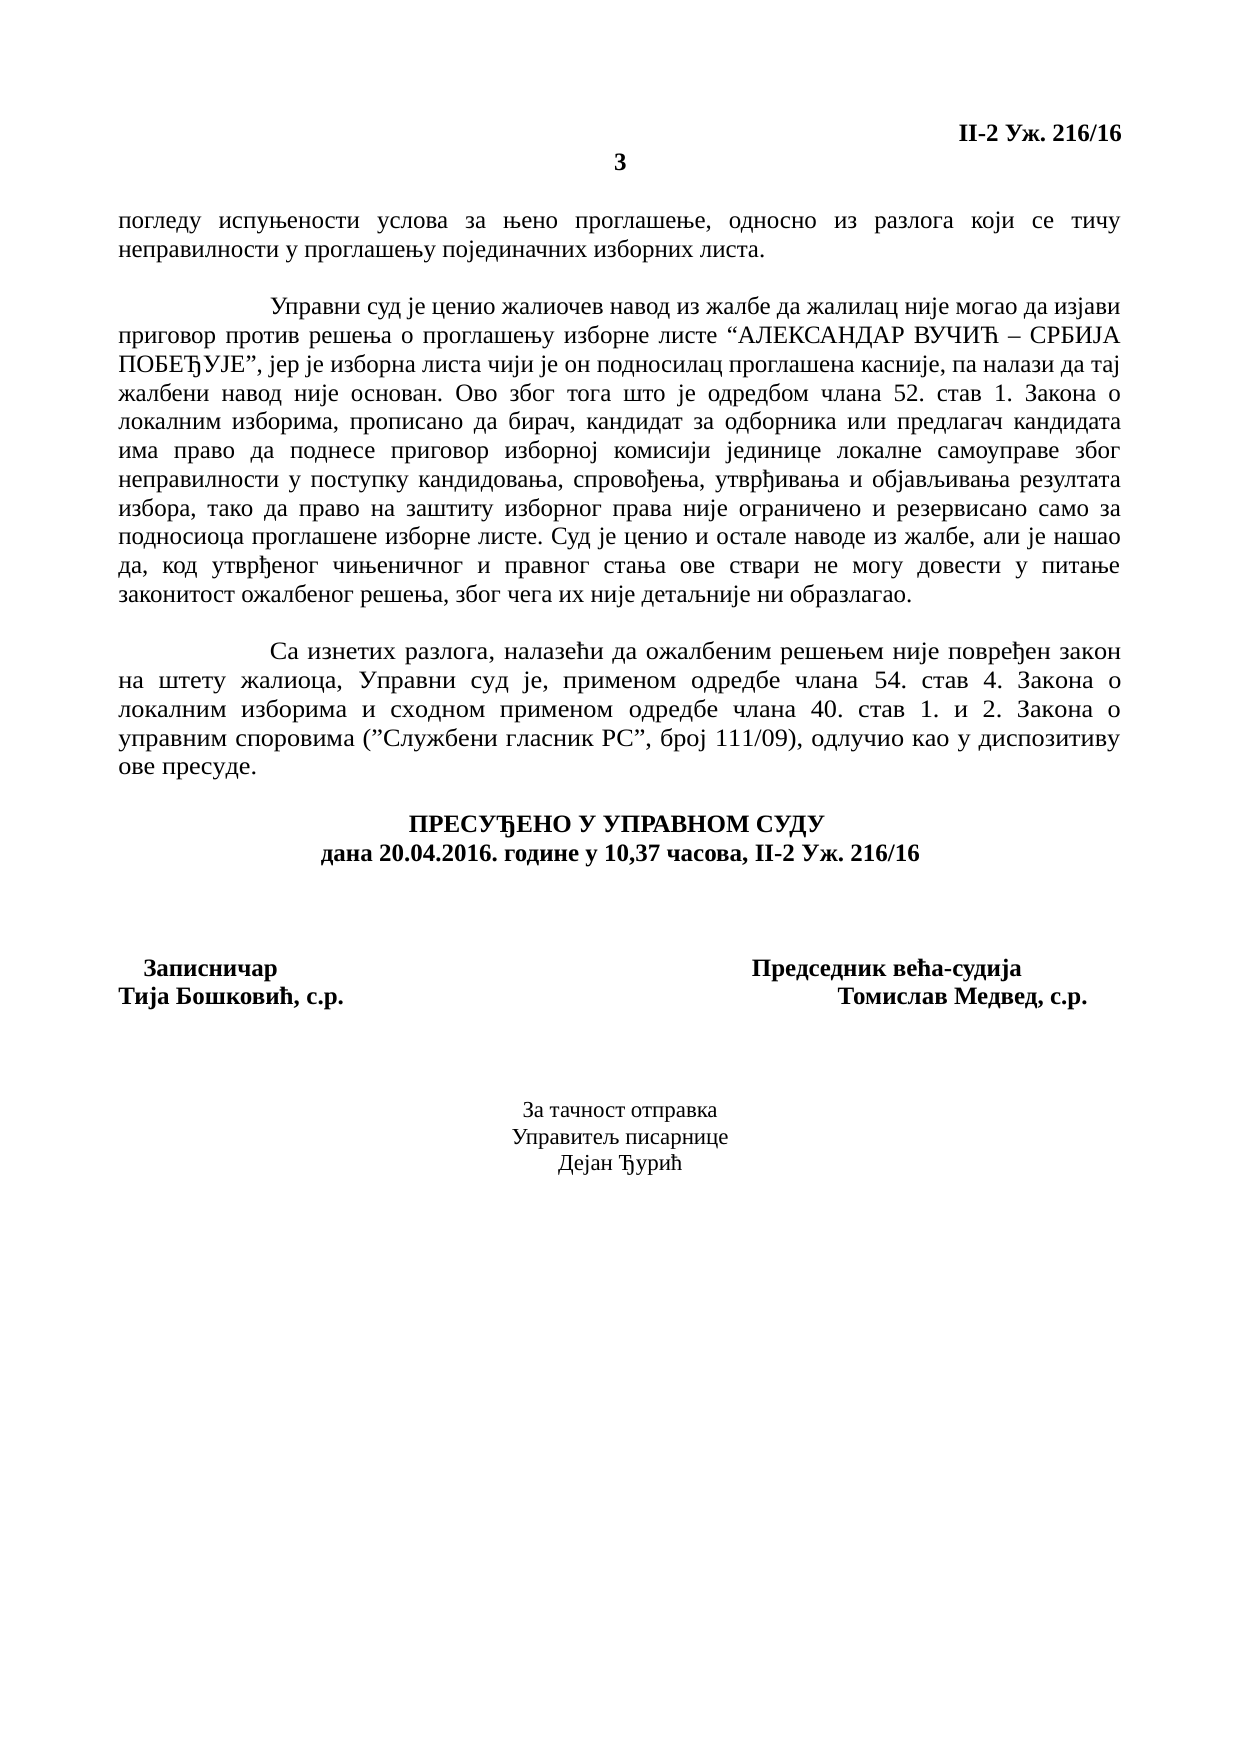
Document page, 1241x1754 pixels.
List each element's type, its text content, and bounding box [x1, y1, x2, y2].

text Дејан Ђурић [118, 1149, 1122, 1175]
text Записничар Председник већа-судија [118, 953, 1122, 981]
text погледу испуњености услова за њено проглашење, односно из разлога који се тичу неправилности у проглашењу појединачних изборних листа. [118, 205, 1122, 263]
text Тија Бошковић, с.р. Томислав Медвед, с.р. [118, 981, 1122, 1010]
text ПРЕСУЂЕНО У УПРАВНОМ СУДУ [118, 809, 1122, 838]
text За тачност отправка [118, 1096, 1122, 1123]
text дана 20.04.2016. године у 10,37 часова, II-2 Уж. 216/16 [118, 838, 1122, 866]
text Управитељ писарнице [118, 1123, 1122, 1149]
text Управни суд је ценио жалиочев навод из жалбе да жалилац није могао да изјави приговор против решења о проглашењу изборне листе “АЛЕКСАНДАР ВУЧИЋ – СРБИЈА ПОБЕЂУЈЕ”, јер је изборна листа чији је он подносилац проглашена касније, па налази да тај жалбени навод није основан. Ово због тога што је одредбом члана 52. став 1. Закона о локалним изборима, прописано да бирач, кандидат за одборника или предлагач кандидата има право да поднесе приговор изборној комисији јединице локалне самоуправе због неправилности у поступку кандидовања, спровођења, утврђивања и објављивања резултата избора, тако да право на заштиту изборног права није ограничено и резервисано само за подносиоца проглашене изборне листе. Суд је ценио и остале наводе из жалбе, али је нашао да, код утврђеног чињеничног и правног стања ове ствари не могу довести у питање законитост ожалбеног решења, због чега их није детаљније ни образлагао. [118, 291, 1122, 608]
text Са изнетих разлога, налазећи да ожалбеним решењем није повређен закон на штету жалиоца, Управни суд је, применом одредбе члана 54. став 4. Закона о локалним изборима и сходном применом одредбе члана 40. став 1. и 2. Закона о управним споровима (”Службени гласник РС”, број 111/09), одлучио као у диспозитиву ове пресуде. [118, 636, 1122, 780]
